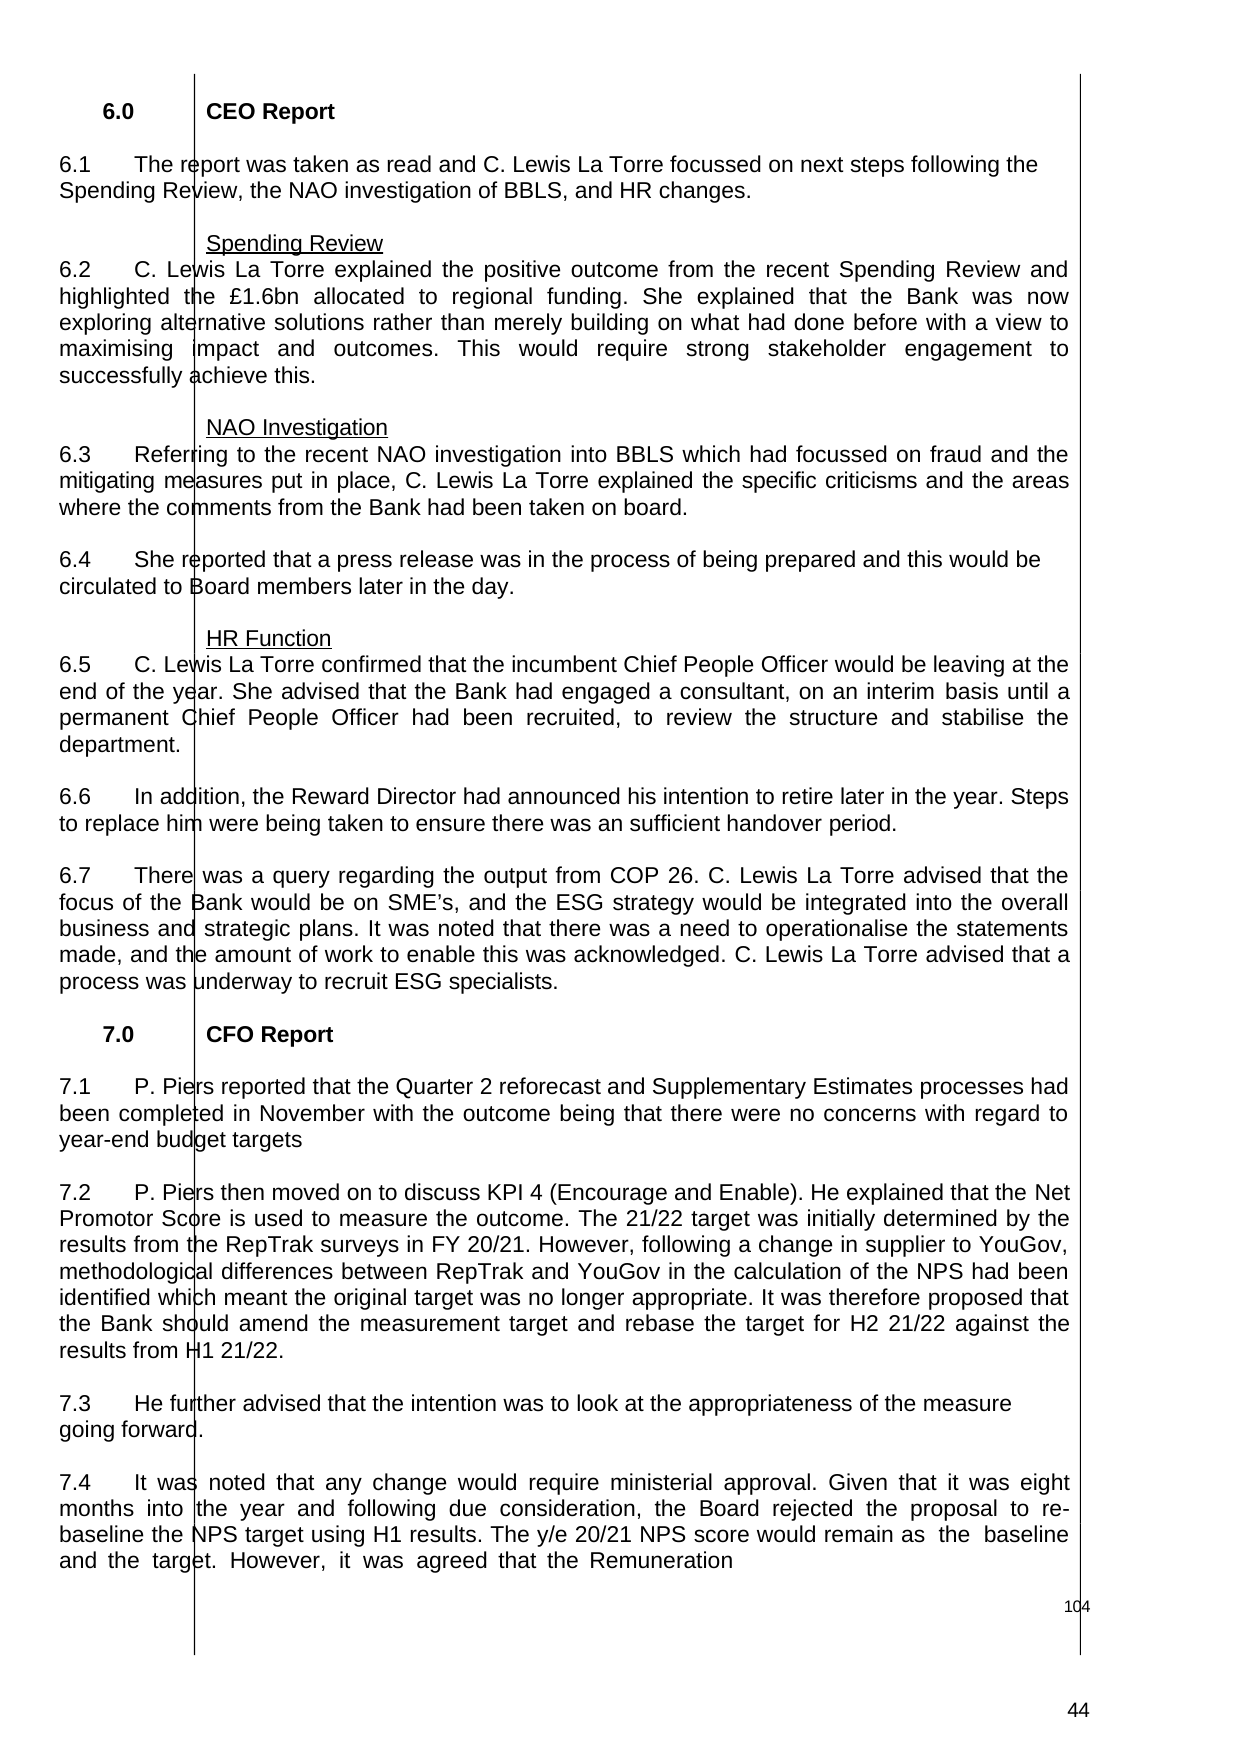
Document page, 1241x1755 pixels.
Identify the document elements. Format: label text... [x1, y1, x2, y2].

list The report was taken as read and C. Lewis La Torre focussed on next steps following the Spending Review, the NAO investigation of BBLS, and HR changes. [59, 151, 193, 204]
text NAO Investigation [206, 414, 1079, 441]
list There was a query regarding the output from COP 26. C. Lewis La Torre advised that the focus of the Bank would be on SME’s, and the ESG strategy would be integrated into the overall business and strategic plans. It was noted that there was a need to operationalise the statements made, and the amount of work to enable this was acknowledged. C. Lewis La Torre advised that a process was underway to recruit ESG specialists. [196, 862, 1070, 994]
list Referring to the recent NAO investigation into BBLS which had focussed on fraud and the mitigating measures put in place, C. Lewis La Torre explained the specific criticisms and the areas where the comments from the Bank had been taken on board. [196, 441, 1070, 520]
list In addition, the Reward Director had announced his intention to retire later in the year. Steps to replace him were being taken to ensure there was an sufficient handover period. [59, 783, 193, 836]
list P. Piers then moved on to discuss KPI 4 (Encourage and Enable). He explained that the Net Promotor Score is used to measure the outcome. The 21/22 target was initially determined by the results from the RepTrak surveys in FY 20/21. However, following a change in supplier to YouGov, methodological differences between RepTrak and YouGov in the calculation of the NPS had been identified which meant the original target was no longer appropriate. It was therefore proposed that the Bank should amend the measurement target and rebase the target for H2 21/22 against the results from H1 21/22. [196, 1178, 1070, 1363]
text 104 [1081, 1597, 1091, 1616]
list He further advised that the intention was to look at the appropriateness of the measure going forward. [196, 1389, 1070, 1442]
list P. Piers reported that the Quarter 2 reforecast and Supplementary Estimates processes had been completed in November with the outcome being that there were no concerns with regard to year-end budget targets [59, 1073, 193, 1152]
subtitle CEO Report [196, 98, 1079, 125]
list C. Lewis La Torre explained the positive outcome from the recent Spending Review and highlighted the £1.6bn allocated to regional funding. She explained that the Bank was now exploring alternative solutions rather than merely building on what had done before with a view to maximising impact and outcomes. This would require strong stakeholder engagement to successfully achieve this. [196, 256, 1070, 388]
list C. Lewis La Torre confirmed that the incumbent Chief People Officer would be leaving at the end of the year. She advised that the Bank had engaged a consultant, on an interim basis until a permanent Chief People Officer had been recruited, to review the structure and stabilise the department. [59, 651, 193, 757]
list C. Lewis La Torre explained the positive outcome from the recent Spending Review and highlighted the £1.6bn allocated to regional funding. She explained that the Bank was now exploring alternative solutions rather than merely building on what had done before with a view to maximising impact and outcomes. This would require strong stakeholder engagement to successfully achieve this. [59, 256, 193, 388]
text 104 [196, 1597, 1079, 1616]
list In addition, the Reward Director had announced his intention to retire later in the year. Steps to replace him were being taken to ensure there was an sufficient handover period. [196, 783, 1069, 836]
list The report was taken as read and C. Lewis La Torre focussed on next steps following the Spending Review, the NAO investigation of BBLS, and HR changes. [196, 151, 1069, 204]
list She reported that a press release was in the process of being prepared and this would be circulated to Board members later in the day. [59, 546, 193, 599]
list There was a query regarding the output from COP 26. C. Lewis La Torre advised that the focus of the Bank would be on SME’s, and the ESG strategy would be integrated into the overall business and strategic plans. It was noted that there was a need to operationalise the statements made, and the amount of work to enable this was acknowledged. C. Lewis La Torre advised that a process was underway to recruit ESG specialists. [59, 862, 193, 994]
list It was noted that any change would require ministerial approval. Given that it was eight months into the year and following due consideration, the Board rejected the proposal to re-baseline the NPS target using H1 results. The y/e 20/21 NPS score would remain as the baseline and the target. However, it was agreed that the Remuneration [59, 1468, 193, 1574]
text 104 [59, 1597, 193, 1616]
subtitle CEO Report [1081, 98, 1182, 125]
text [1081, 230, 1182, 256]
text Spending Review [206, 230, 1079, 256]
list It was noted that any change would require ministerial approval. Given that it was eight months into the year and following due consideration, the Board rejected the proposal to re-baseline the NPS target using H1 results. The y/e 20/21 NPS score would remain as the baseline and the target. However, it was agreed that the Remuneration [196, 1468, 1070, 1574]
subtitle CFO Report [102, 1021, 193, 1047]
text [1081, 625, 1182, 651]
text [1081, 414, 1182, 441]
list C. Lewis La Torre confirmed that the incumbent Chief People Officer would be leaving at the end of the year. She advised that the Bank had engaged a consultant, on an interim basis until a permanent Chief People Officer had been recruited, to review the structure and stabilise the department. [196, 651, 1070, 757]
list P. Piers then moved on to discuss KPI 4 (Encourage and Enable). He explained that the Net Promotor Score is used to measure the outcome. The 21/22 target was initially determined by the results from the RepTrak surveys in FY 20/21. However, following a change in supplier to YouGov, methodological differences between RepTrak and YouGov in the calculation of the NPS had been identified which meant the original target was no longer appropriate. It was therefore proposed that the Bank should amend the measurement target and rebase the target for H2 21/22 against the results from H1 21/22. [59, 1178, 193, 1363]
list She reported that a press release was in the process of being prepared and this would be circulated to Board members later in the day. [196, 546, 1069, 599]
subtitle CFO Report [1081, 1021, 1182, 1047]
list Referring to the recent NAO investigation into BBLS which had focussed on fraud and the mitigating measures put in place, C. Lewis La Torre explained the specific criticisms and the areas where the comments from the Bank had been taken on board. [59, 441, 193, 520]
subtitle CFO Report [196, 1021, 1079, 1047]
text HR Function [206, 625, 1079, 651]
subtitle CEO Report [102, 98, 193, 125]
list P. Piers reported that the Quarter 2 reforecast and Supplementary Estimates processes had been completed in November with the outcome being that there were no concerns with regard to year-end budget targets [196, 1073, 1070, 1152]
list He further advised that the intention was to look at the appropriateness of the measure going forward. [59, 1389, 193, 1442]
